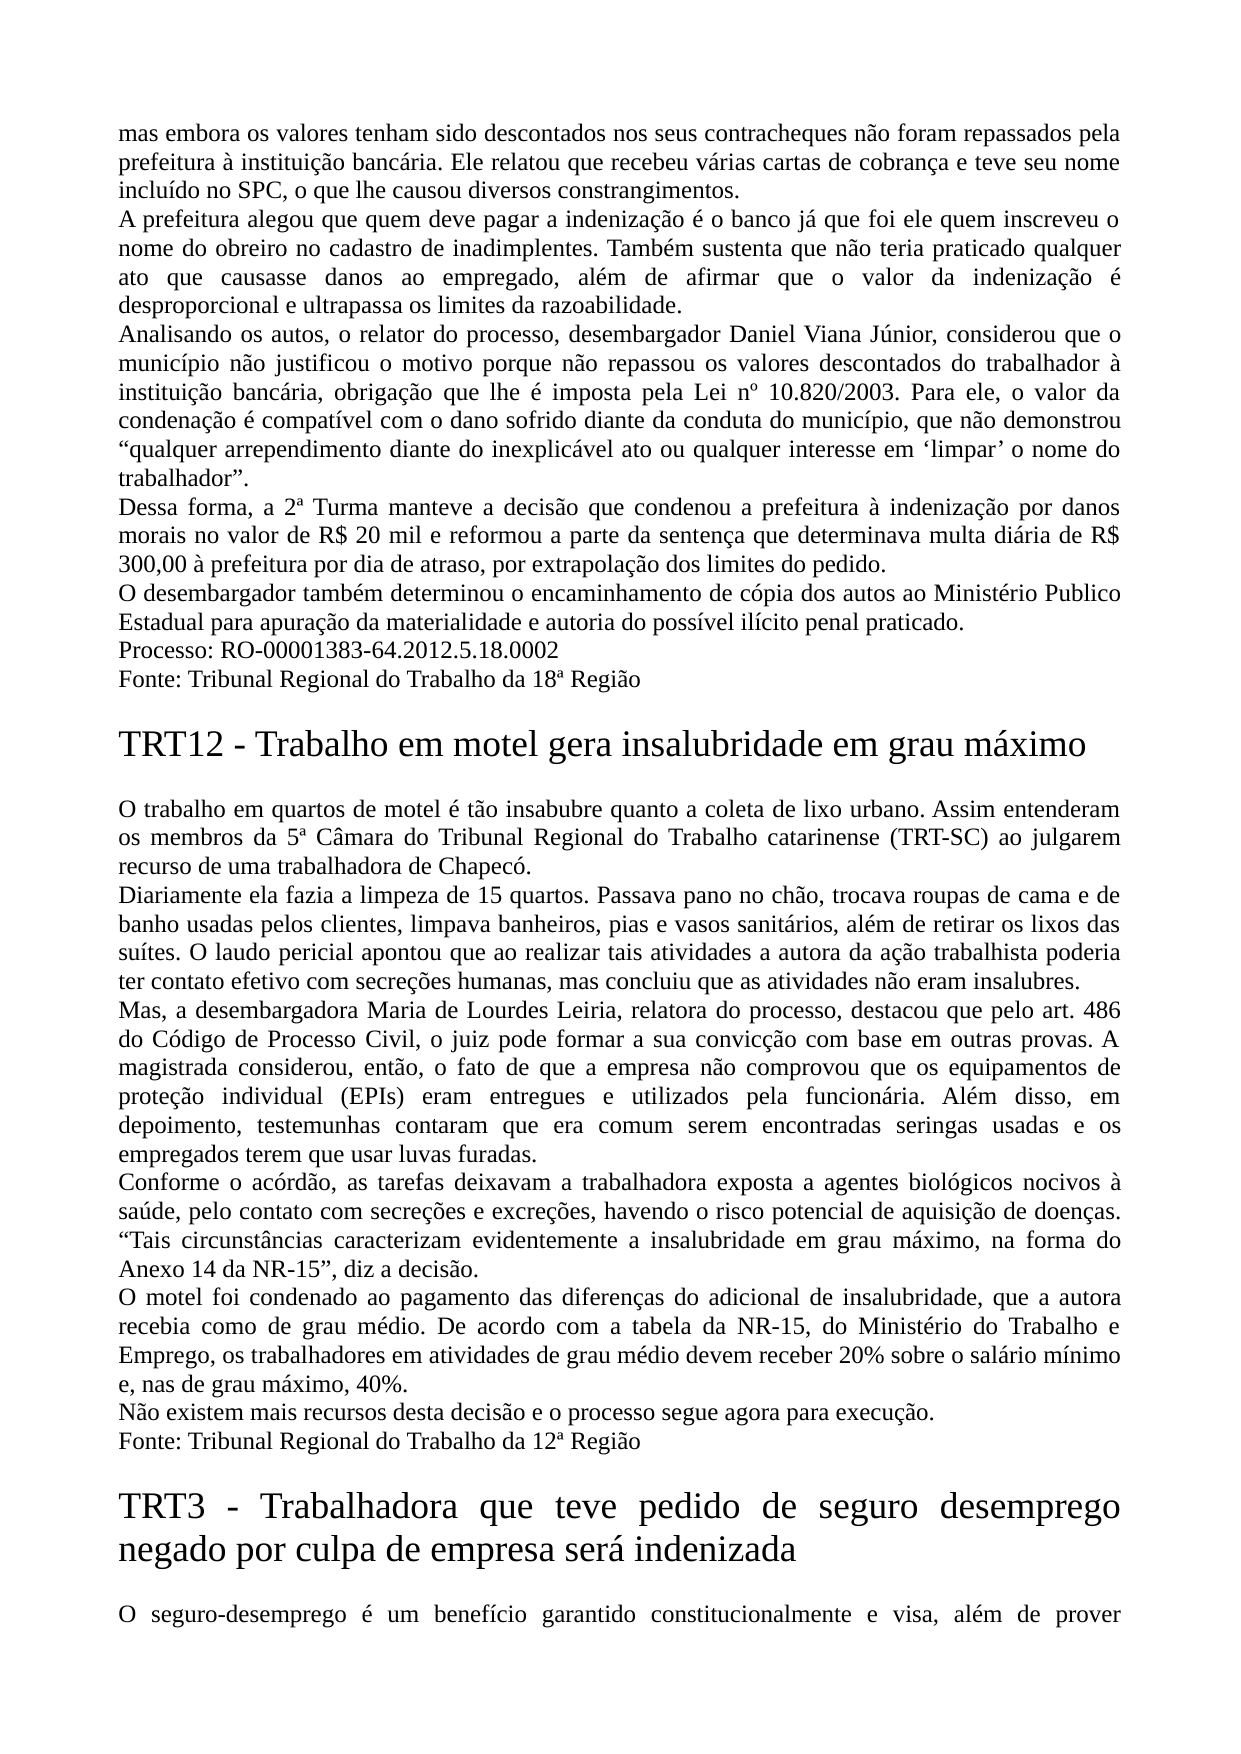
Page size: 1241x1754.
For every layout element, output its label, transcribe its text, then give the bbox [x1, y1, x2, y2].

text O desembargador também determinou o encaminhamento de cópia dos autos ao Ministério Publico Estadual para apuração da materialidade e autoria do possível ilícito penal praticado. [118, 578, 1122, 636]
text Diariamente ela fazia a limpeza de 15 quartos. Passava pano no chão, trocava roupas de cama e de banho usadas pelos clientes, limpava banheiros, pias e vasos sanitários, além de retirar os lixos das suítes. O laudo pericial apontou que ao realizar tais atividades a autora da ação trabalhista poderia ter contato efetivo com secreções humanas, mas concluiu que as atividades não eram insalubres. [118, 880, 1122, 995]
text Mas, a desembargadora Maria de Lourdes Leiria, relatora do processo, destacou que pelo art. 486 do Código de Processo Civil, o juiz pode formar a sua convicção com base em outras provas. A magistrada considerou, então, o fato de que a empresa não comprovou que os equipamentos de proteção individual (EPIs) eram entregues e utilizados pela funcionária. Além disso, em depoimento, testemunhas contaram que era comum serem encontradas seringas usadas e os empregados terem que usar luvas furadas. [118, 995, 1122, 1167]
text Não existem mais recursos desta decisão e o processo segue agora para execução. [118, 1397, 1122, 1426]
text TRT3 - Trabalhadora que teve pedido de seguro desemprego negado por culpa de empresa será indenizada [118, 1484, 1122, 1570]
text A prefeitura alegou que quem deve pagar a indenização é o banco já que foi ele quem inscreveu o nome do obreiro no cadastro de inadimplentes. Também sustenta que não teria praticado qualquer ato que causasse danos ao empregado, além de afirmar que o valor da indenização é desproporcional e ultrapassa os limites da razoabilidade. [118, 204, 1122, 319]
text Fonte: Tribunal Regional do Trabalho da 18ª Região [118, 664, 1122, 693]
text Dessa forma, a 2ª Turma manteve a decisão que condenou a prefeitura à indenização por danos morais no valor de R$ 20 mil e reformou a parte da sentença que determinava multa diária de R$ 300,00 à prefeitura por dia de atraso, por extrapolação dos limites do pedido. [118, 492, 1122, 578]
text TRT12 - Trabalho em motel gera insalubridade em grau máximo [118, 722, 1122, 765]
text mas embora os valores tenham sido descontados nos seus contracheques não foram repassados pela prefeitura à instituição bancária. Ele relatou que recebeu várias cartas de cobrança e teve seu nome incluído no SPC, o que lhe causou diversos constrangimentos. [118, 118, 1122, 204]
text Analisando os autos, o relator do processo, desembargador Daniel Viana Júnior, considerou que o município não justificou o motivo porque não repassou os valores descontados do trabalhador à instituição bancária, obrigação que lhe é imposta pela Lei nº 10.820/2003. Para ele, o valor da condenação é compatível com o dano sofrido diante da conduta do município, que não demonstrou “qualquer arrependimento diante do inexplicável ato ou qualquer interesse em ‘limpar’ o nome do trabalhador”. [118, 319, 1122, 492]
text O motel foi condenado ao pagamento das diferenças do adicional de insalubridade, que a autora recebia como de grau médio. De acordo com a tabela da NR-15, do Ministério do Trabalho e Emprego, os trabalhadores em atividades de grau médio devem receber 20% sobre o salário mínimo e, nas de grau máximo, 40%. [118, 1282, 1122, 1397]
text Fonte: Tribunal Regional do Trabalho da 12ª Região [118, 1426, 1122, 1455]
text O seguro-desemprego é um benefício garantido constitucionalmente e visa, além de prover [118, 1599, 1122, 1627]
text Conforme o acórdão, as tarefas deixavam a trabalhadora exposta a agentes biológicos nocivos à saúde, pelo contato com secreções e excreções, havendo o risco potencial de aquisição de doenças. “Tais circunstâncias caracterizam evidentemente a insalubridade em grau máximo, na forma do Anexo 14 da NR-15”, diz a decisão. [118, 1167, 1122, 1282]
text O trabalho em quartos de motel é tão insabubre quanto a coleta de lixo urbano. Assim entenderam os membros da 5ª Câmara do Tribunal Regional do Trabalho catarinense (TRT-SC) ao julgarem recurso de uma trabalhadora de Chapecó. [118, 794, 1122, 880]
text Processo: RO-00001383-64.2012.5.18.0002 [118, 636, 1122, 664]
